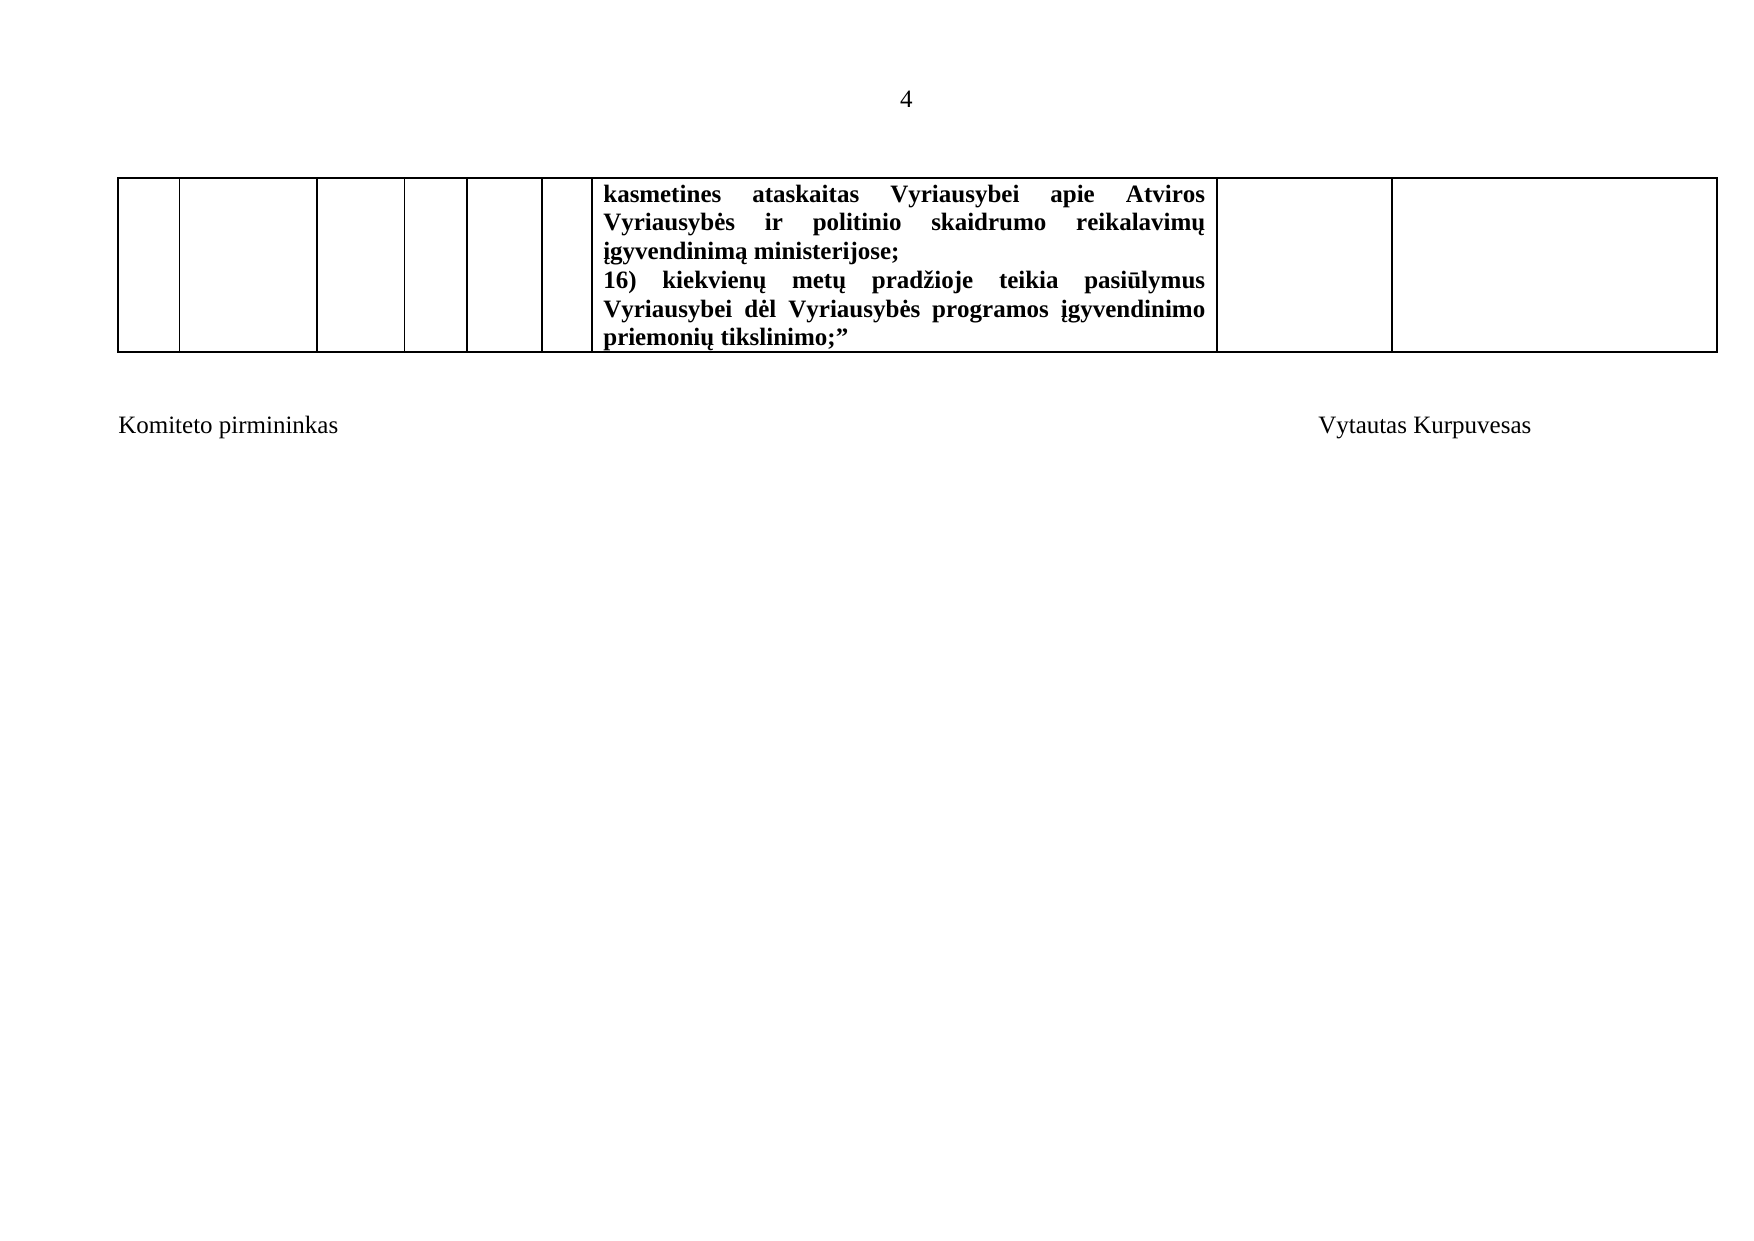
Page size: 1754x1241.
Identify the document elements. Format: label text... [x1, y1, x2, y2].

table_cell [119, 179, 179, 351]
table_cell [318, 179, 404, 351]
table_cell [405, 179, 466, 351]
table_cell [543, 179, 591, 351]
table_cell kasmetines ataskaitas Vyriausybei apie Atviros Vyriausybės ir politinio skaidrumo reikalavimų įgyvendinimą ministerijose; 16) kiekvienų metų pradžioje teikia pasiūlymus Vyriausybei dėl Vyriausybės programos įgyvendinimo priemonių tikslinimo;” [593, 179, 1216, 351]
table_cell [1218, 179, 1391, 351]
table_cell [180, 179, 316, 351]
table_cell [1393, 179, 1716, 351]
table_cell [468, 179, 541, 351]
text Komiteto pirmininkas Vytautas Kurpuvesas [118, 410, 1694, 439]
